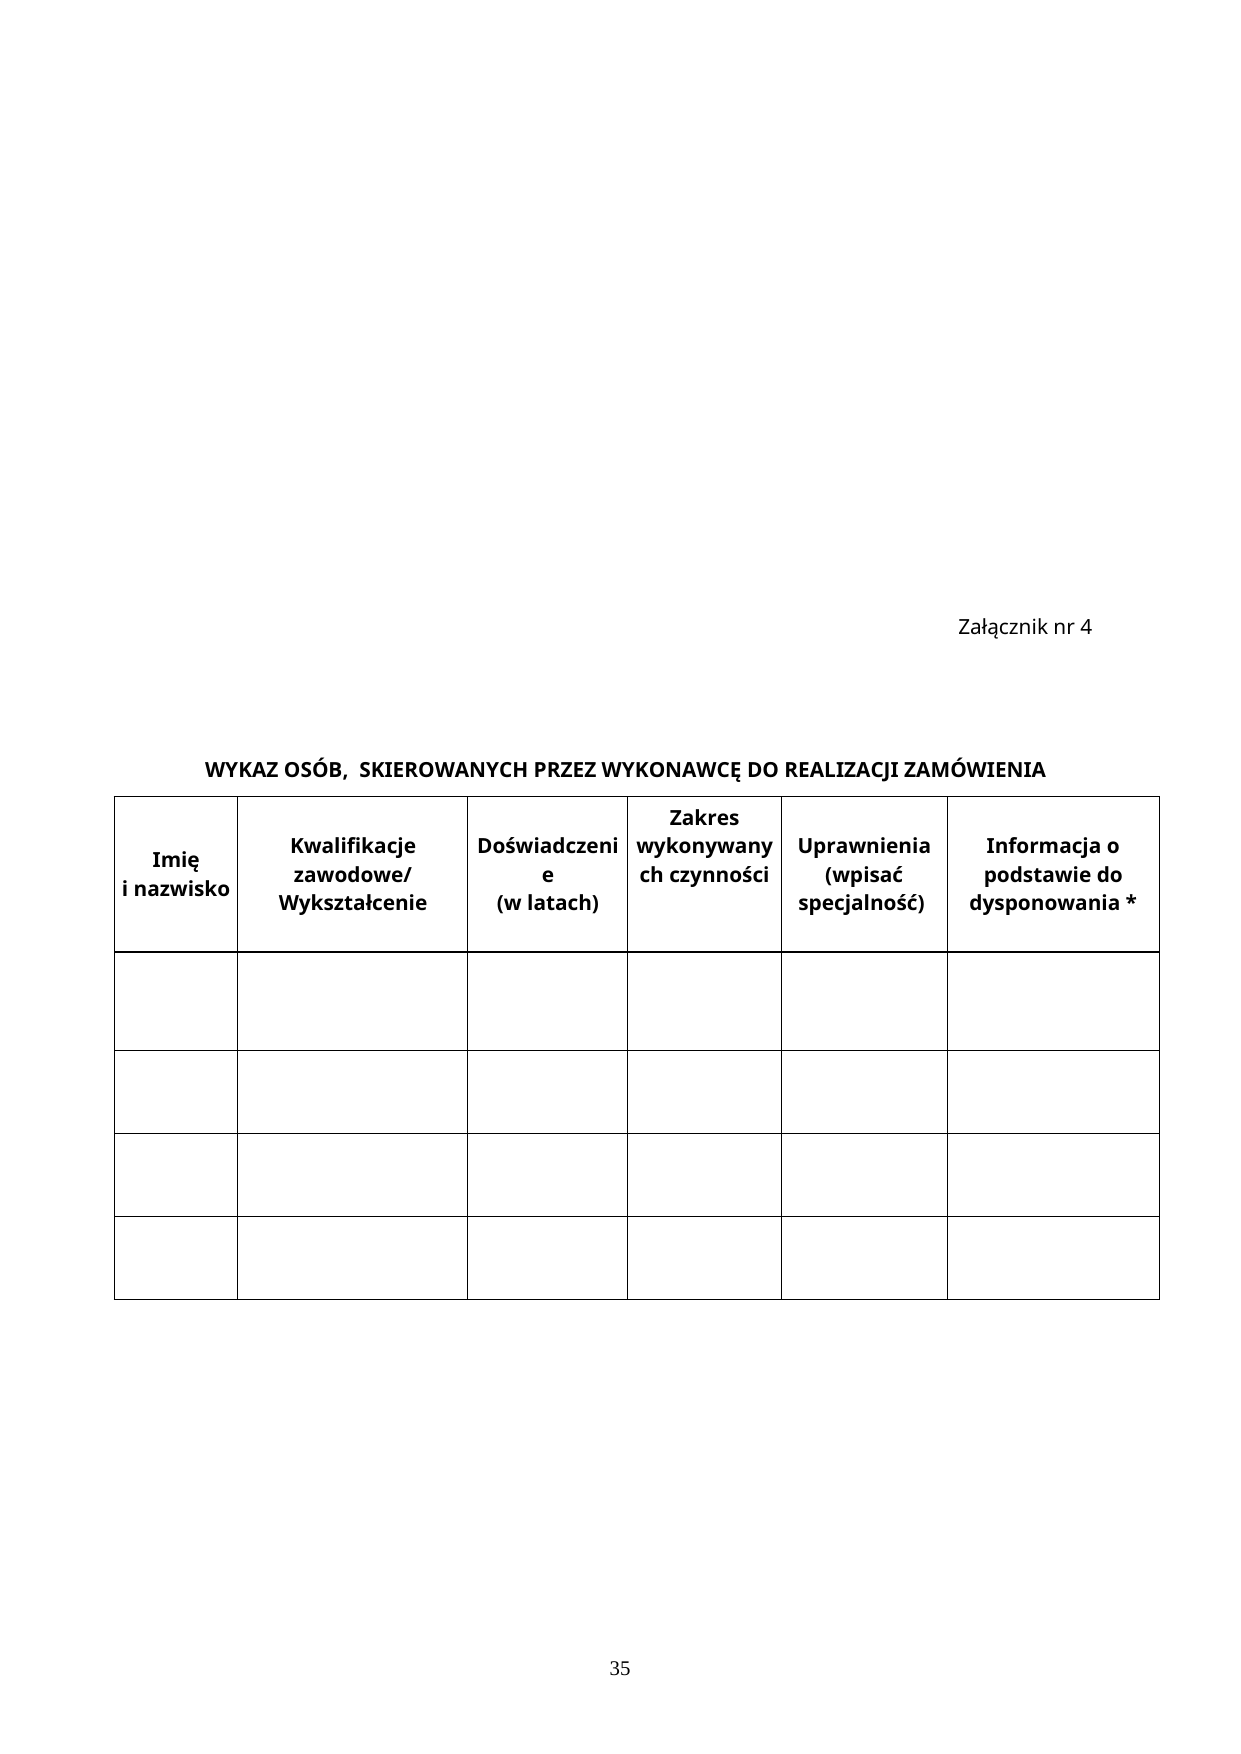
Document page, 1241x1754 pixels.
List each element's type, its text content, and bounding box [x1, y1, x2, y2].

table_cell [948, 1051, 1159, 1133]
table_cell [628, 1217, 781, 1299]
table_cell [238, 1134, 467, 1216]
table_cell [628, 1134, 781, 1216]
table_cell [628, 1051, 781, 1133]
table_cell [468, 1051, 627, 1133]
table_cell [628, 953, 781, 1050]
table_cell [782, 1217, 947, 1299]
table_header Informacja o podstawie do dysponowania * [948, 797, 1159, 951]
table_cell [238, 1217, 467, 1299]
text Załącznik nr 4 [159, 612, 1092, 640]
table_cell [948, 1134, 1159, 1216]
table_cell [115, 1217, 237, 1299]
table_header Imię i nazwisko [115, 797, 237, 951]
text WYKAZ OSÓB, SKIEROWANYCH PRZEZ WYKONAWCĘ DO REALIZACJI ZAMÓWIENIA [159, 755, 1092, 783]
table_cell [468, 1134, 627, 1216]
table_cell [238, 1051, 467, 1133]
table_cell [782, 1134, 947, 1216]
table_cell [782, 1051, 947, 1133]
table_header Kwalifikacje zawodowe/ Wykształcenie [238, 797, 467, 951]
table_cell [115, 1134, 237, 1216]
table_cell [468, 953, 627, 1050]
table_cell [238, 953, 467, 1050]
table_header Doświadczenie (w latach) [468, 797, 627, 951]
table_header Zakres wykonywanych czynności [628, 797, 781, 951]
table_cell [782, 953, 947, 1050]
table_cell [115, 1051, 237, 1133]
table_cell [948, 953, 1159, 1050]
table_cell [468, 1217, 627, 1299]
table_header Uprawnienia (wpisać specjalność) [782, 797, 947, 951]
table_cell [948, 1217, 1159, 1299]
table_cell [115, 953, 237, 1050]
